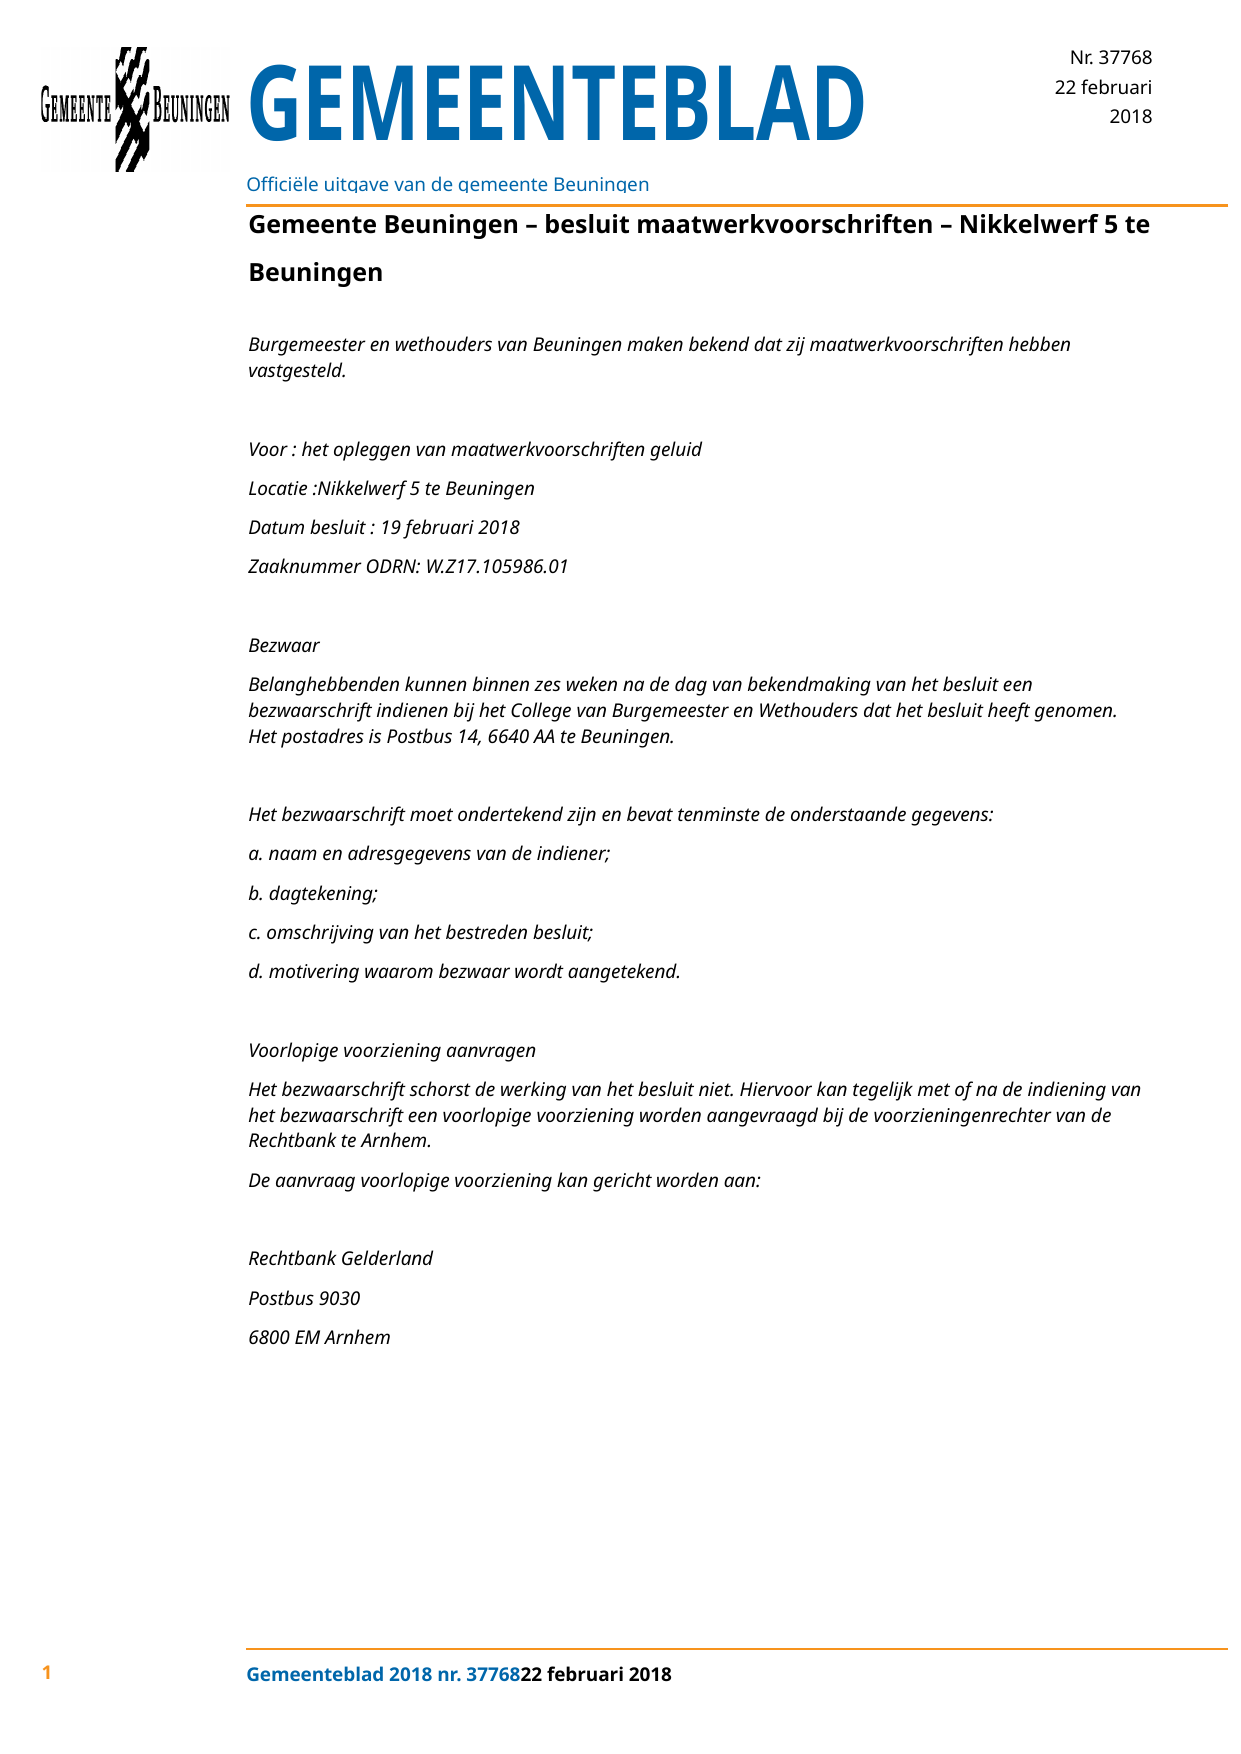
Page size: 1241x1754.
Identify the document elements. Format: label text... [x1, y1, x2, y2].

text Belanghebbenden kunnen binnen zes weken na de dag van bekendmaking van het besluit een bezwaarschrift indienen bij het College van Burgemeester en Wethouders dat het besluit heeft genomen. Het postadres is Postbus 14, 6640 AA te Beuningen. [248, 671, 1152, 748]
text Zaaknummer ODRN: W.Z17.105986.01 [248, 553, 1152, 579]
text d. motivering waarom bezwaar wordt aangetekend. [248, 958, 1152, 984]
text Postbus 9030 [248, 1285, 1152, 1311]
text Datum besluit : 19 februari 2018 [248, 514, 1152, 540]
text Gemeente Beuningen – besluit maatwerkvoorschriften – Nikkelwerf 5 te Beuningen [248, 207, 1152, 288]
text Locatie :Nikkelwerf 5 te Beuningen [248, 475, 1152, 501]
text Voor : het opleggen van maatwerkvoorschriften geluid [248, 436, 1152, 461]
text b. dagtekening; [248, 880, 1152, 906]
text c. omschrijving van het bestreden besluit; [248, 919, 1152, 945]
text De aanvraag voorlopige voorziening kan gericht worden aan: [248, 1167, 1152, 1193]
text 6800 EM Arnhem [248, 1324, 1152, 1350]
text a. naam en adresgegevens van de indiener; [248, 841, 1152, 866]
text Rechtbank Gelderland [248, 1246, 1152, 1271]
text Het bezwaarschrift schorst de werking van het besluit niet. Hiervoor kan tegelijk met of na de indiening van het bezwaarschrift een voorlopige voorziening worden aangevraagd bij de voorzieningenrechter van de Rechtbank te Arnhem. [248, 1076, 1152, 1153]
text Bezwaar [248, 632, 1152, 658]
text Voorlopige voorziening aanvragen [248, 1037, 1152, 1063]
picture [41, 47, 231, 172]
text Het bezwaarschrift moet ondertekend zijn en bevat tenminste de onderstaande gegevens: [248, 801, 1152, 827]
text Burgemeester en wethouders van Beuningen maken bekend dat zij maatwerkvoorschriften hebben vastgesteld. [248, 331, 1152, 383]
